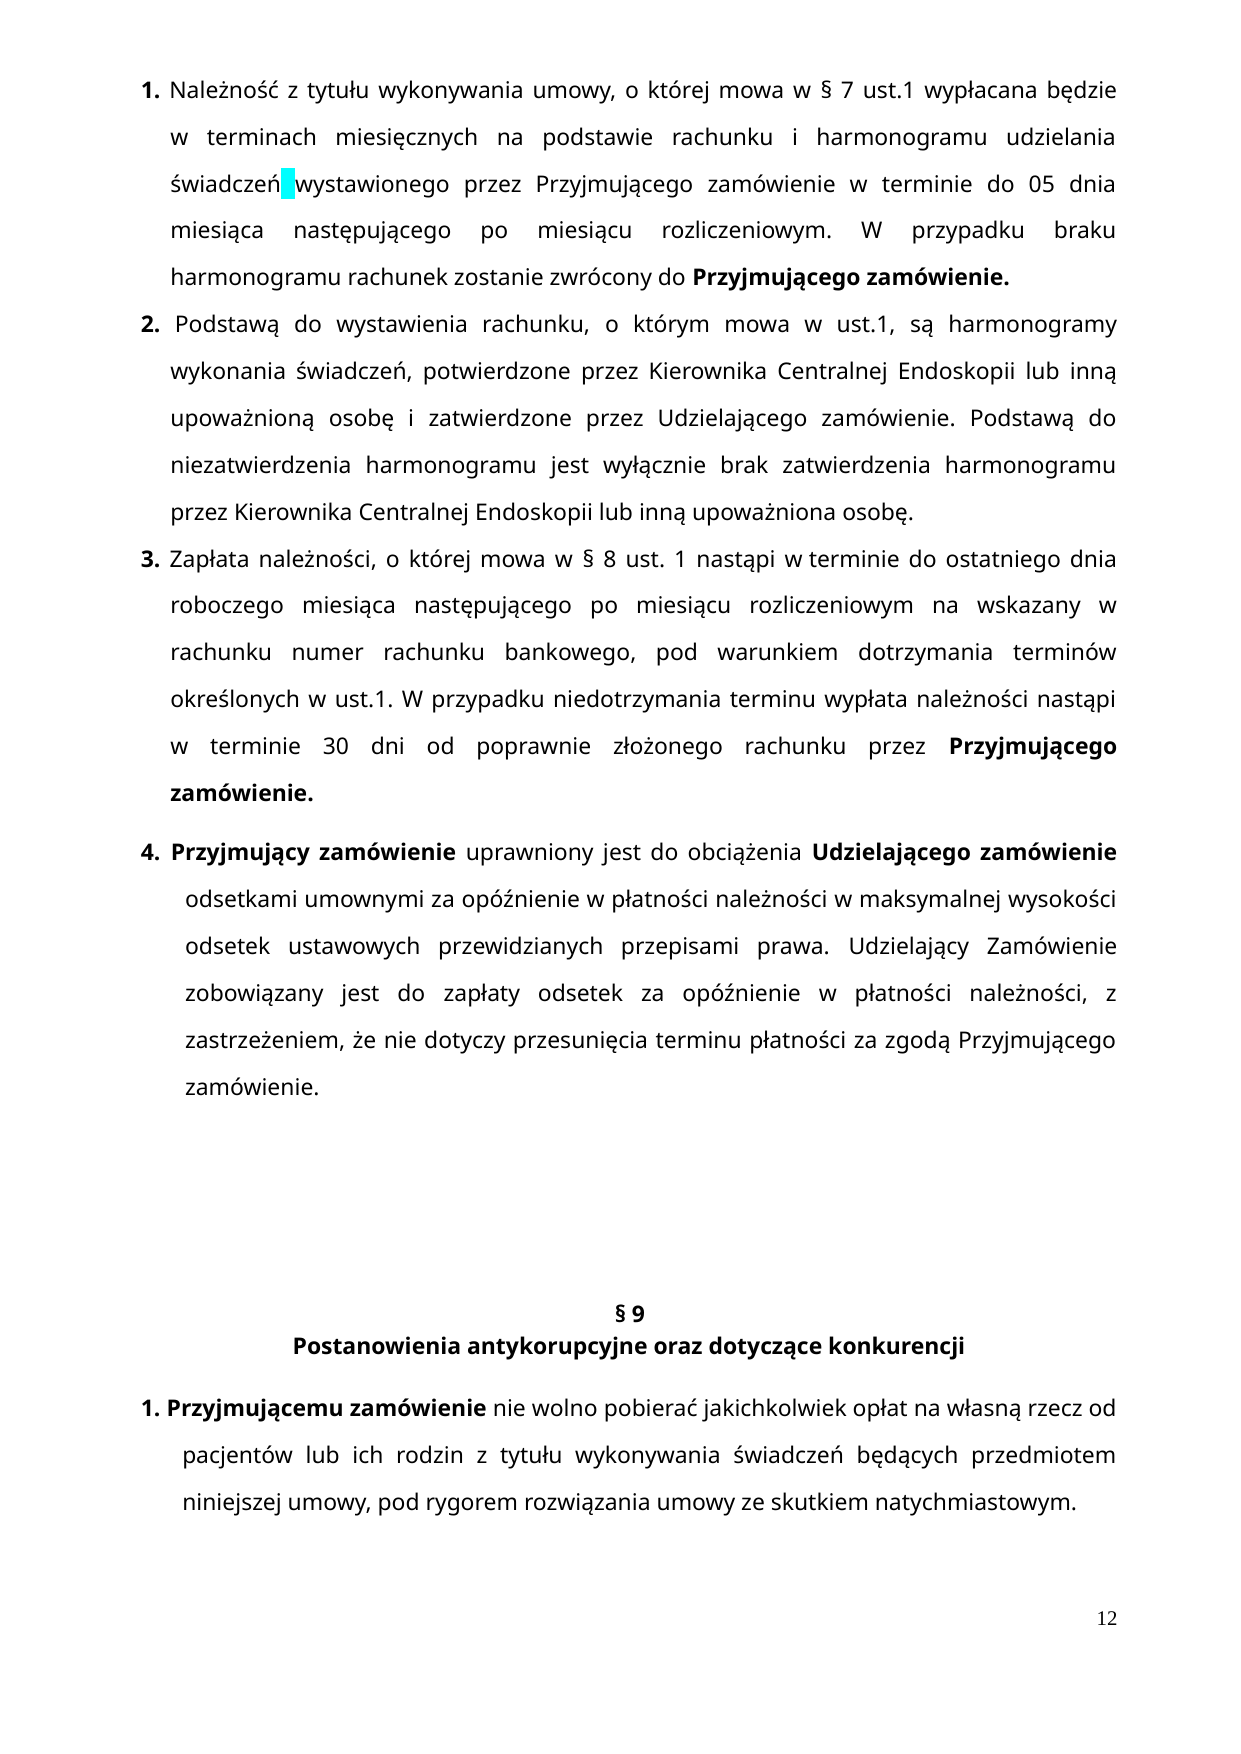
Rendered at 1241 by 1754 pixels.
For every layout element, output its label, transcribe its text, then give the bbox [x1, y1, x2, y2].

text 2. Podstawą do wystawienia rachunku, o którym mowa w ust.1, są harmonogramy wykonania świadczeń, potwierdzone przez Kierownika Centralnej Endoskopii lub inną upoważnioną osobę i zatwierdzone przez Udzielającego zamówienie. Podstawą do niezatwierdzenia harmonogramu jest wyłącznie brak zatwierdzenia harmonogramu przez Kierownika Centralnej Endoskopii lub inną upoważniona osobę. [141, 308, 1117, 527]
list Przyjmujący zamówienie uprawniony jest do obciążenia Udzielającego zamówienie odsetkami umownymi za opóźnienie w płatności należności w maksymalnej wysokości odsetek ustawowych przewidzianych przepisami prawa. Udzielający Zamówienie zobowiązany jest do zapłaty odsetek za opóźnienie w płatności należności, z zastrzeżeniem, że nie dotyczy przesunięcia terminu płatności za zgodą Przyjmującego zamówienie. [141, 836, 1117, 1102]
text 1. Przyjmującemu zamówienie nie wolno pobierać jakichkolwiek opłat na własną rzecz od pacjentów lub ich rodzin z tytułu wykonywania świadczeń będących przedmiotem niniejszej umowy, pod rygorem rozwiązania umowy ze skutkiem natychmiastowym. [141, 1392, 1117, 1517]
list 3. Zapłata należności, o której mowa w § 8 ust. 1 nastąpi w terminie do ostatniego dnia roboczego miesiąca następującego po miesiącu rozliczeniowym na wskazany w rachunku numer rachunku bankowego, pod warunkiem dotrzymania terminów określonych w ust.1. W przypadku niedotrzymania terminu wypłata należności nastąpi w terminie 30 dni od poprawnie złożonego rachunku przez Przyjmującego zamówienie. [141, 542, 1117, 808]
list § 9 [142, 1298, 1117, 1330]
text 1. Należność z tytułu wykonywania umowy, o której mowa w § 7 ust.1 wypłacana będzie w terminach miesięcznych na podstawie rachunku i harmonogramu udzielania świadczeń wystawionego przez Przyjmującego zamówienie w terminie do 05 dnia miesiąca następującego po miesiącu rozliczeniowym. W przypadku braku harmonogramu rachunek zostanie zwrócony do Przyjmującego zamówienie. [141, 74, 1117, 292]
text Postanowienia antykorupcyjne oraz dotyczące konkurencji [141, 1330, 1117, 1361]
